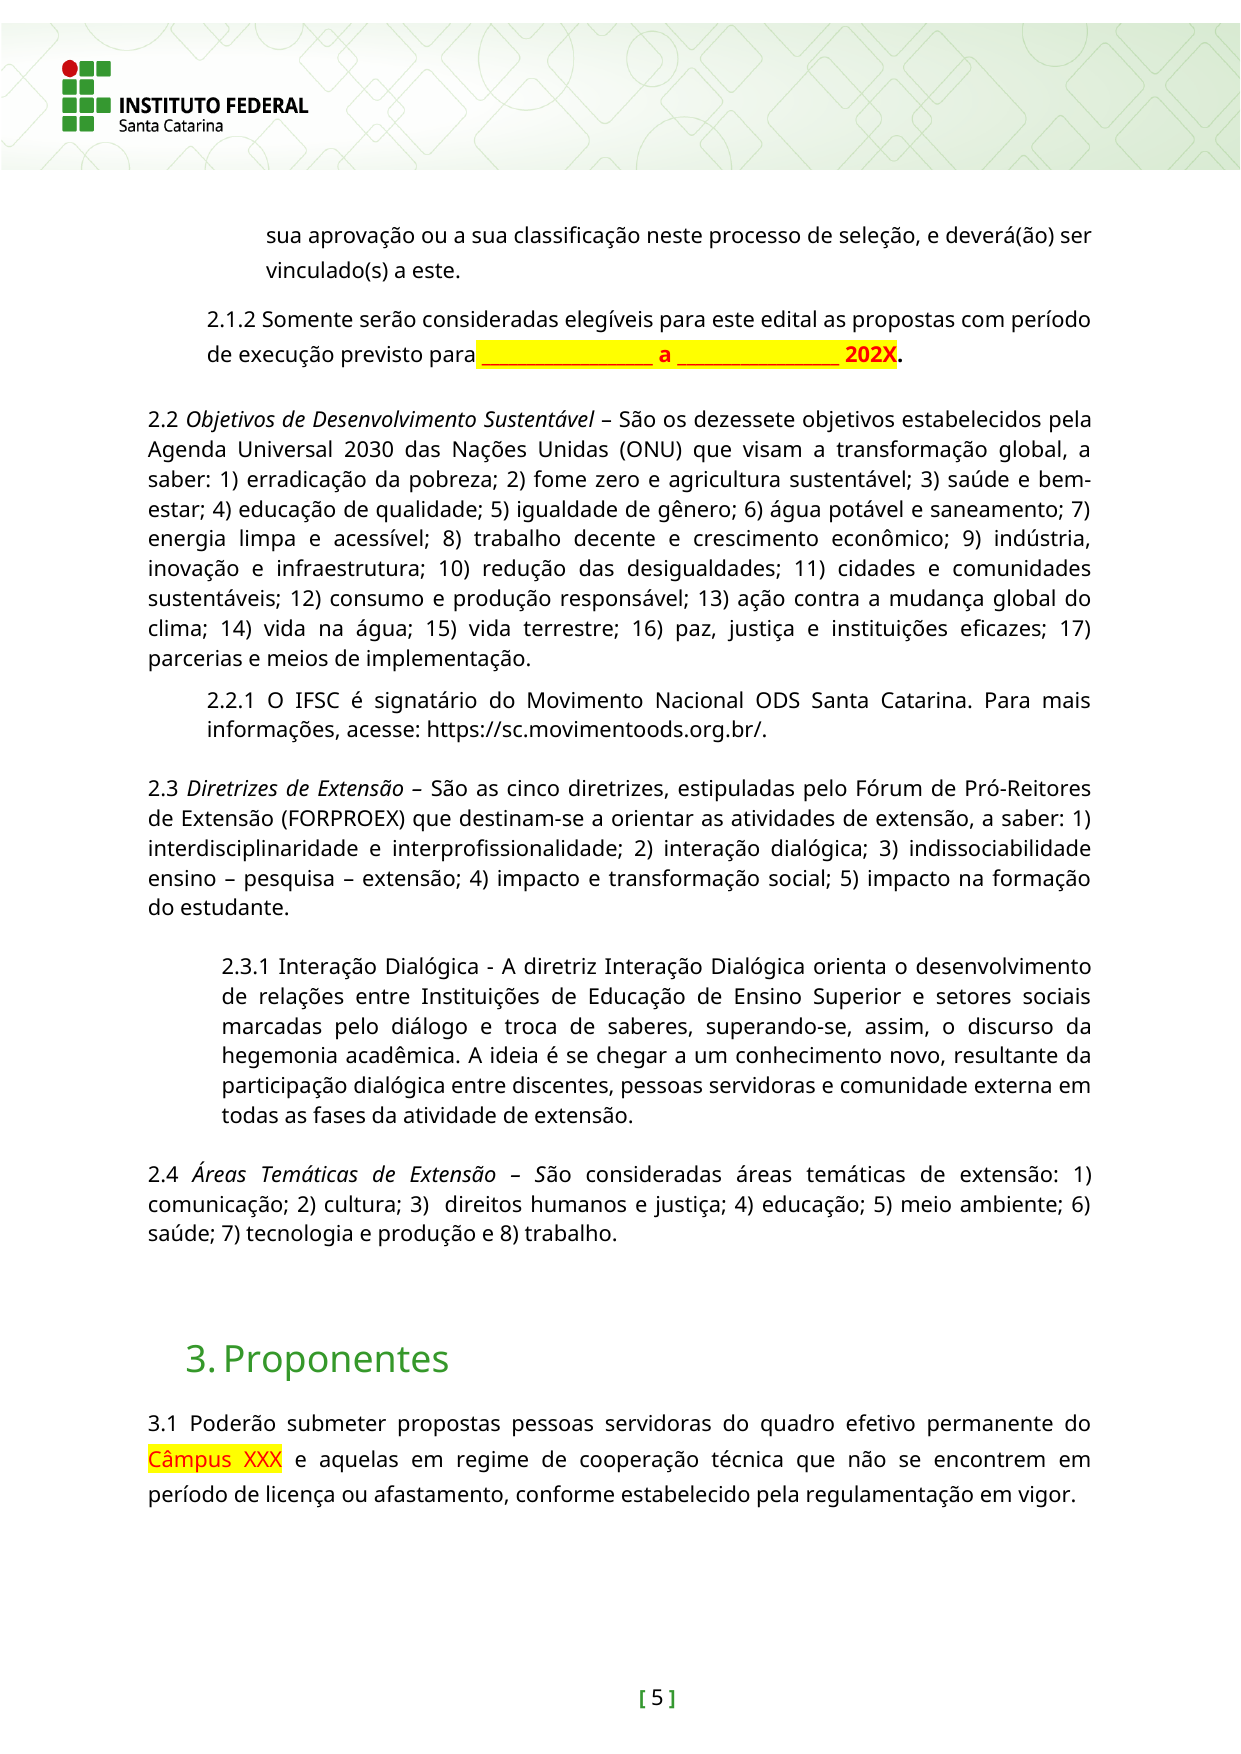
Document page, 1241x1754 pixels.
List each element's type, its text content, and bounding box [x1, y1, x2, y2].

text 2.1.2 Somente serão consideradas elegíveis para este edital as propostas com período de execução previsto para ___________________ a __________________ 202X. [207, 304, 1092, 369]
text 3.1 Poderão submeter propostas pessoas servidoras do quadro efetivo permanente do Câmpus XXX e aquelas em regime de cooperação técnica que não se encontrem em período de licença ou afastamento, conforme estabelecido pela regulamentação em vigor. [148, 1408, 1092, 1509]
picture [1, 23, 1241, 170]
subtitle Proponentes [185, 1332, 1092, 1383]
text 2.4 Áreas Temáticas de Extensão – São consideradas áreas temáticas de extensão: 1) comunicação; 2) cultura; 3) direitos humanos e justiça; 4) educação; 5) meio ambiente; 6) saúde; 7) tecnologia e produção e 8) trabalho. [148, 1159, 1092, 1248]
text sua aprovação ou a sua classificação neste processo de seleção, e deverá(ão) ser vinculado(s) a este. [266, 220, 1092, 285]
text 2.3 Diretrizes de Extensão – São as cinco diretrizes, estipuladas pelo Fórum de Pró-Reitores de Extensão (FORPROEX) que destinam-se a orientar as atividades de extensão, a saber: 1) interdisciplinaridade e interprofissionalidade; 2) interação dialógica; 3) indissociabilidade ensino – pesquisa – extensão; 4) impacto e transformação social; 5) impacto na formação do estudante. [148, 773, 1092, 922]
text 2.2.1 O IFSC é signatário do Movimento Nacional ODS Santa Catarina. Para mais informações, acesse: https://sc.movimentoods.org.br/. [207, 685, 1092, 744]
text 2.2 Objetivos de Desenvolvimento Sustentável – São os dezessete objetivos estabelecidos pela Agenda Universal 2030 das Nações Unidas (ONU) que visam a transformação global, a saber: 1) erradicação da pobreza; 2) fome zero e agricultura sustentável; 3) saúde e bem-estar; 4) educação de qualidade; 5) igualdade de gênero; 6) água potável e saneamento; 7) energia limpa e acessível; 8) trabalho decente e crescimento econômico; 9) indústria, inovação e infraestrutura; 10) redução das desigualdades; 11) cidades e comunidades sustentáveis; 12) consumo e produção responsável; 13) ação contra a mudança global do clima; 14) vida na água; 15) vida terrestre; 16) paz, justiça e instituições eficazes; 17) parcerias e meios de implementação. [148, 404, 1092, 672]
text 2.3.1 Interação Dialógica - A diretriz Interação Dialógica orienta o desenvolvimento de relações entre Instituições de Educação de Ensino Superior e setores sociais marcadas pelo diálogo e troca de saberes, superando-se, assim, o discurso da hegemonia acadêmica. A ideia é se chegar a um conhecimento novo, resultante da participação dialógica entre discentes, pessoas servidoras e comunidade externa em todas as fases da atividade de extensão. [221, 951, 1092, 1130]
